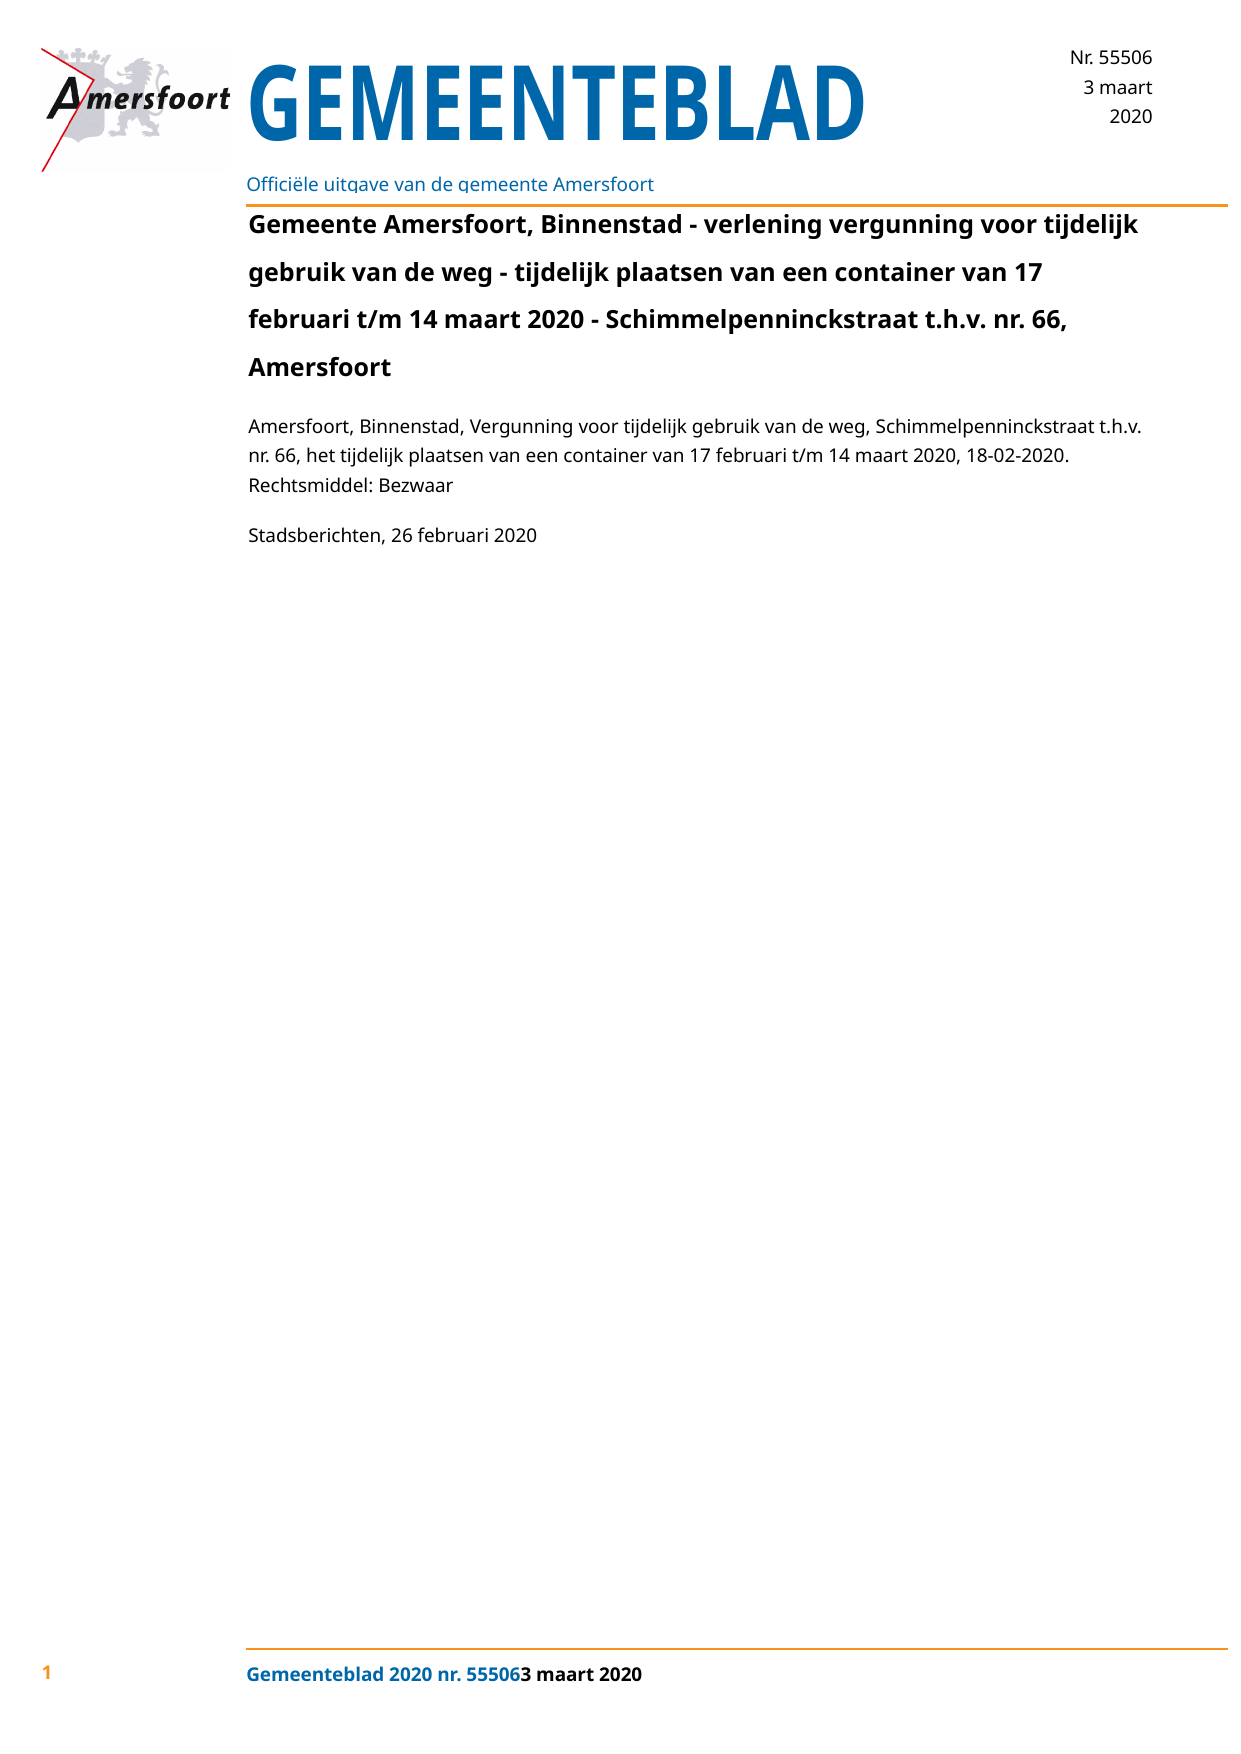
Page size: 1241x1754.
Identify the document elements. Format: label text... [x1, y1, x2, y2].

picture [41, 47, 231, 172]
text Gemeente Amersfoort, Binnenstad - verlening vergunning voor tijdelijk gebruik van de weg - tijdelijk plaatsen van een container van 17 februari t/m 14 maart 2020 - Schimmelpenninckstraat t.h.v. nr. 66, Amersfoort [248, 207, 1152, 384]
text Stadsberichten, 26 februari 2020 [248, 523, 1152, 548]
text Amersfoort, Binnenstad, Vergunning voor tijdelijk gebruik van de weg, Schimmelpenninckstraat t.h.v. nr. 66, het tijdelijk plaatsen van een container van 17 februari t/m 14 maart 2020, 18-02-2020. Rechtsmiddel: Bezwaar [248, 413, 1152, 498]
